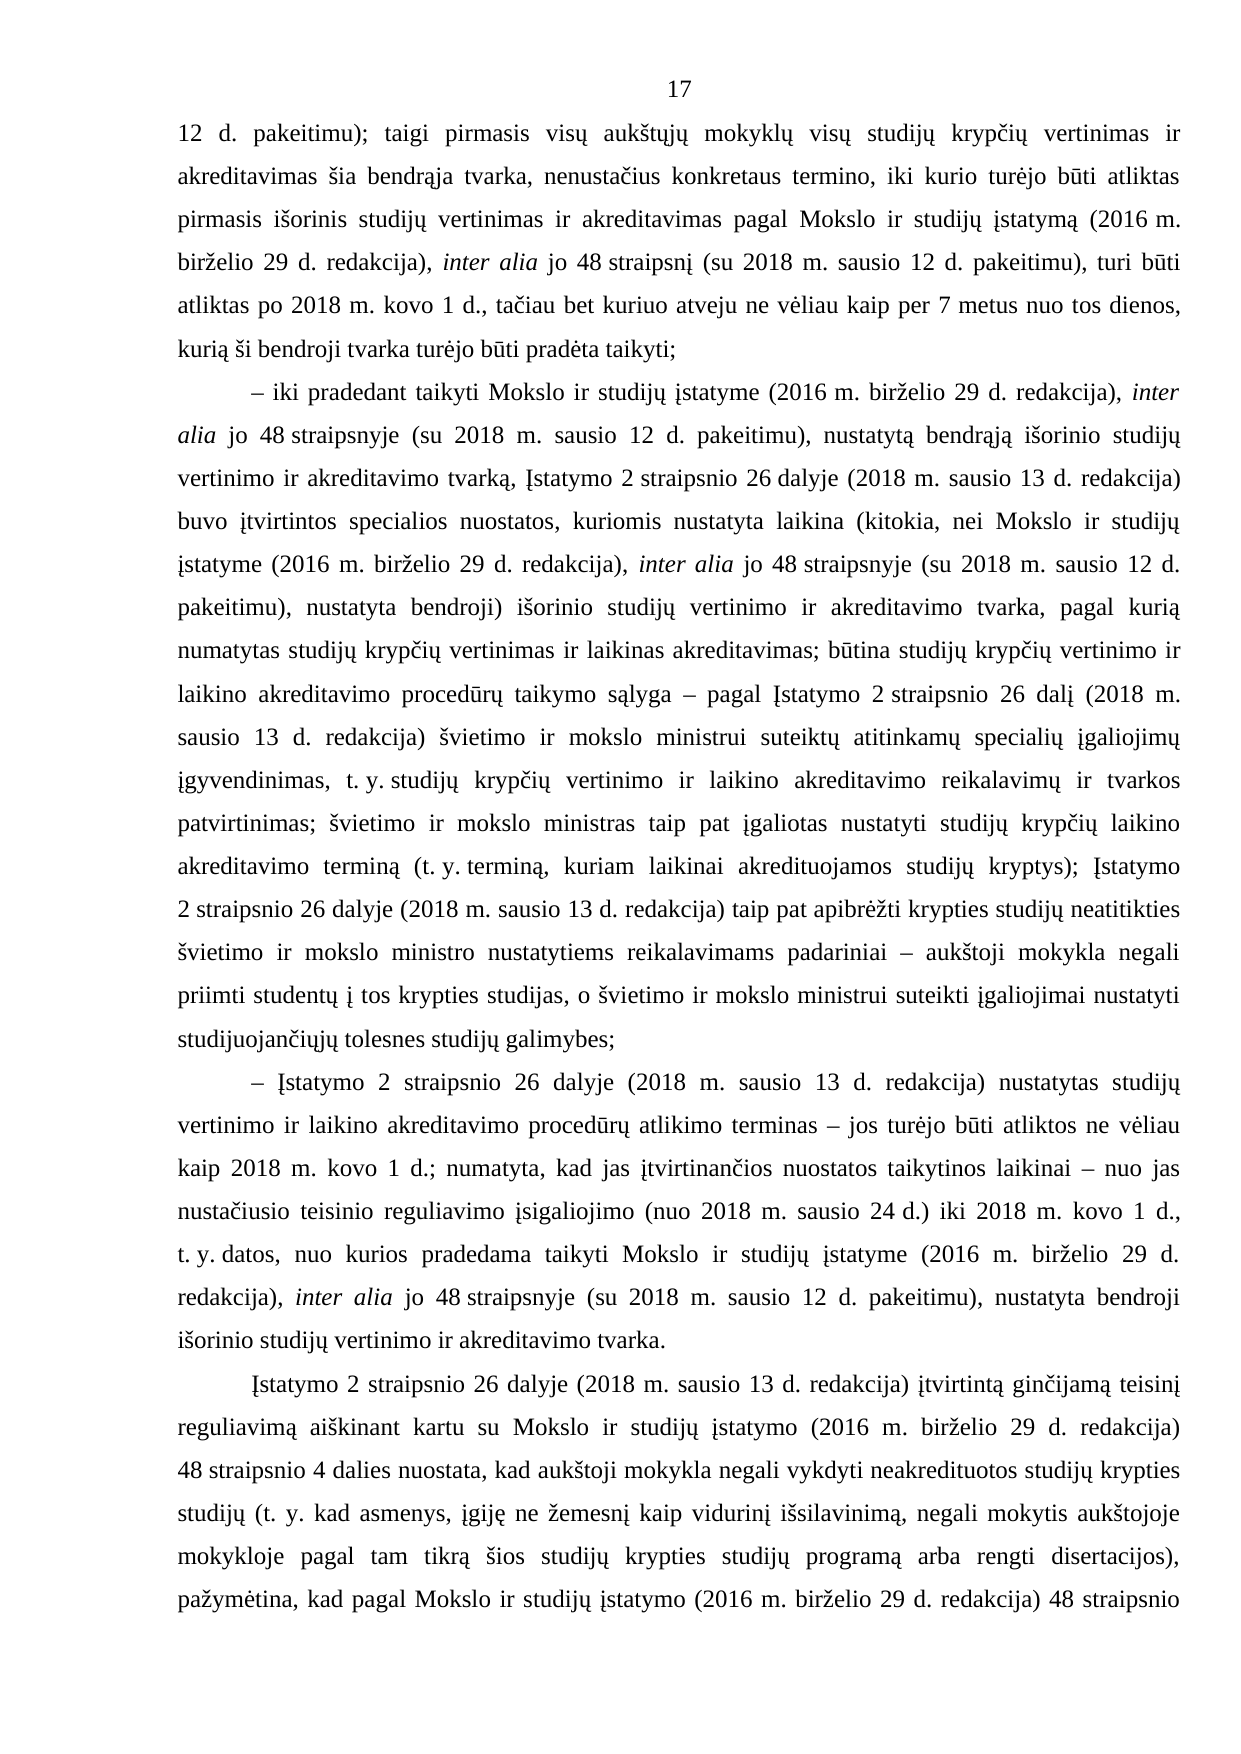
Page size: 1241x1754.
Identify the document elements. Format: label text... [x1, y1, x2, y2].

text – iki pradedant taikyti Mokslo ir studijų įstatyme (2016 m. birželio 29 d. redakcija), inter alia jo 48 straipsnyje (su 2018 m. sausio 12 d. pakeitimu), nustatytą bendrąją išorinio studijų vertinimo ir akreditavimo tvarką, Įstatymo 2 straipsnio 26 dalyje (2018 m. sausio 13 d. redakcija) buvo įtvirtintos specialios nuostatos, kuriomis nustatyta laikina (kitokia, nei Mokslo ir studijų įstatyme (2016 m. birželio 29 d. redakcija), inter alia jo 48 straipsnyje (su 2018 m. sausio 12 d. pakeitimu), nustatyta bendroji) išorinio studijų vertinimo ir akreditavimo tvarka, pagal kurią numatytas studijų krypčių vertinimas ir laikinas akreditavimas; būtina studijų krypčių vertinimo ir laikino akreditavimo procedūrų taikymo sąlyga – pagal Įstatymo 2 straipsnio 26 dalį (2018 m. sausio 13 d. redakcija) švietimo ir mokslo ministrui suteiktų atitinkamų specialių įgaliojimų įgyvendinimas, t. y. studijų krypčių vertinimo ir laikino akreditavimo reikalavimų ir tvarkos patvirtinimas; švietimo ir mokslo ministras taip pat įgaliotas nustatyti studijų krypčių laikino akreditavimo terminą (t. y. terminą, kuriam laikinai akredituojamos studijų kryptys); Įstatymo 2 straipsnio 26 dalyje (2018 m. sausio 13 d. redakcija) taip pat apibrėžti krypties studijų neatitikties švietimo ir mokslo ministro nustatytiems reikalavimams padariniai – aukštoji mokykla negali priimti studentų į tos krypties studijas, o švietimo ir mokslo ministrui suteikti įgaliojimai nustatyti studijuojančiųjų tolesnes studijų galimybes; [177, 377, 1181, 1052]
text 12 d. pakeitimu); taigi pirmasis visų aukštųjų mokyklų visų studijų krypčių vertinimas ir akreditavimas šia bendrąja tvarka, nenustačius konkretaus termino, iki kurio turėjo būti atliktas pirmasis išorinis studijų vertinimas ir akreditavimas pagal Mokslo ir studijų įstatymą (2016 m. birželio 29 d. redakcija), inter alia jo 48 straipsnį (su 2018 m. sausio 12 d. pakeitimu), turi būti atliktas po 2018 m. kovo 1 d., tačiau bet kuriuo atveju ne vėliau kaip per 7 metus nuo tos dienos, kurią ši bendroji tvarka turėjo būti pradėta taikyti; [177, 118, 1181, 362]
text – Įstatymo 2 straipsnio 26 dalyje (2018 m. sausio 13 d. redakcija) nustatytas studijų vertinimo ir laikino akreditavimo procedūrų atlikimo terminas – jos turėjo būti atliktos ne vėliau kaip 2018 m. kovo 1 d.; numatyta, kad jas įtvirtinančios nuostatos taikytinos laikinai – nuo jas nustačiusio teisinio reguliavimo įsigaliojimo (nuo 2018 m. sausio 24 d.) iki 2018 m. kovo 1 d., t. y. datos, nuo kurios pradedama taikyti Mokslo ir studijų įstatyme (2016 m. birželio 29 d. redakcija), inter alia jo 48 straipsnyje (su 2018 m. sausio 12 d. pakeitimu), nustatyta bendroji išorinio studijų vertinimo ir akreditavimo tvarka. [177, 1067, 1181, 1354]
text Įstatymo 2 straipsnio 26 dalyje (2018 m. sausio 13 d. redakcija) įtvirtintą ginčijamą teisinį reguliavimą aiškinant kartu su Mokslo ir studijų įstatymo (2016 m. birželio 29 d. redakcija) 48 straipsnio 4 dalies nuostata, kad aukštoji mokykla negali vykdyti neakredituotos studijų krypties studijų (t. y. kad asmenys, įgiję ne žemesnį kaip vidurinį išsilavinimą, negali mokytis aukštojoje mokykloje pagal tam tikrą šios studijų krypties studijų programą arba rengti disertacijos), pažymėtina, kad pagal Mokslo ir studijų įstatymo (2016 m. birželio 29 d. redakcija) 48 straipsnio [177, 1369, 1181, 1613]
